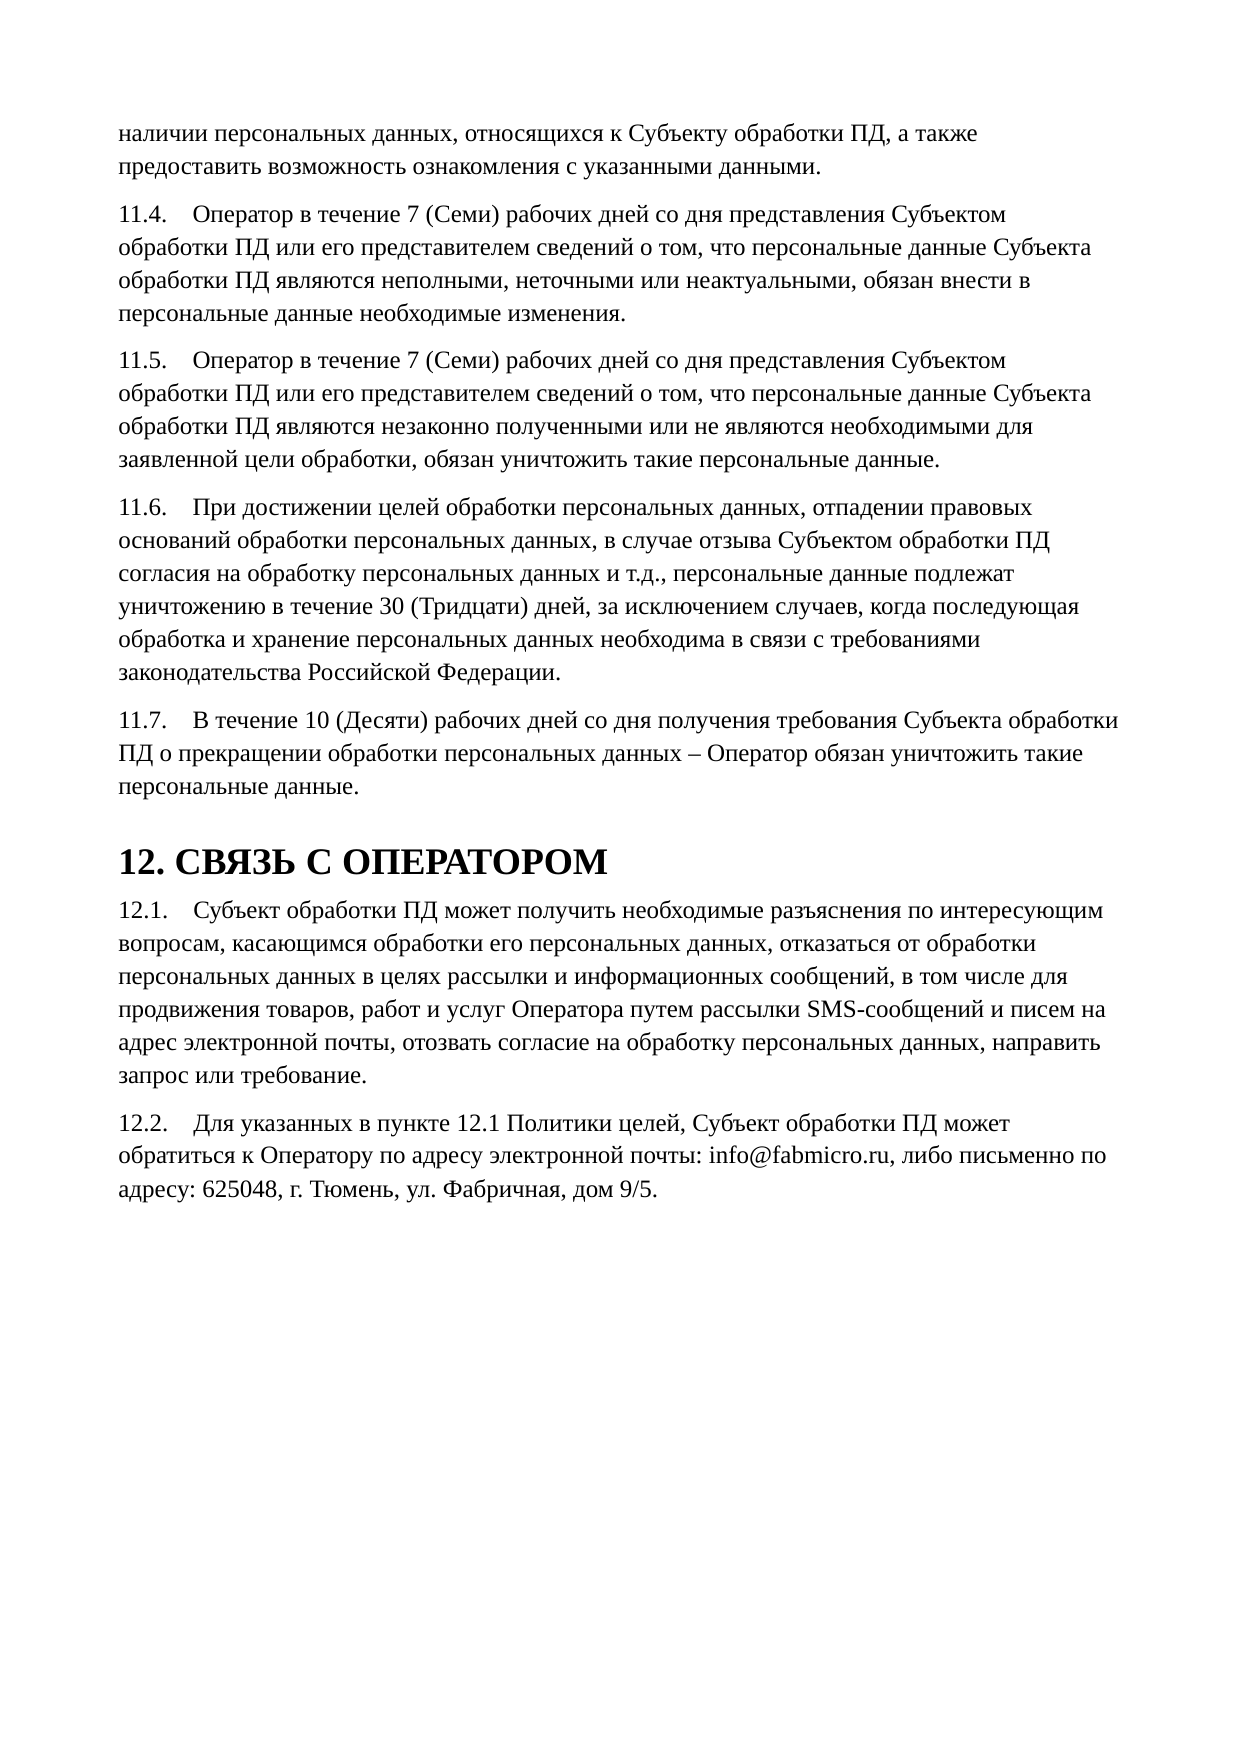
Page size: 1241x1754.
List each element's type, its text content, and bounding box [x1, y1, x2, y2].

text 11.6. При достижении целей обработки персональных данных, отпадении правовых оснований обработки персональных данных, в случае отзыва Субъектом обработки ПД согласия на обработку персональных данных и т.д., персональные данные подлежат уничтожению в течение 30 (Тридцати) дней, за исключением случаев, когда последующая обработка и хранение персональных данных необходима в связи с требованиями законодательства Российской Федерации. [118, 492, 1122, 686]
text 11.4. Оператор в течение 7 (Семи) рабочих дней со дня представления Субъектом обработки ПД или его представителем сведений о том, что персональные данные Субъекта обработки ПД являются неполными, неточными или неактуальными, обязан внести в персональные данные необходимые изменения. [118, 199, 1122, 327]
text 11.5. Оператор в течение 7 (Семи) рабочих дней со дня представления Субъектом обработки ПД или его представителем сведений о том, что персональные данные Субъекта обработки ПД являются незаконно полученными или не являются необходимыми для заявленной цели обработки, обязан уничтожить такие персональные данные. [118, 345, 1122, 473]
text 12.1. Субъект обработки ПД может получить необходимые разъяснения по интересующим вопросам, касающимся обработки его персональных данных, отказаться от обработки персональных данных в целях рассылки и информационных сообщений, в том числе для продвижения товаров, работ и услуг Оператора путем рассылки SMS-сообщений и писем на адрес электронной почты, отозвать согласие на обработку персональных данных, направить запрос или требование. [118, 895, 1122, 1089]
text наличии персональных данных, относящихся к Субъекту обработки ПД, а также предоставить возможность ознакомления с указанными данными. [118, 118, 1122, 180]
text 12.2. Для указанных в пункте 12.1 Политики целей, Субъект обработки ПД может обратиться к Оператору по адресу электронной почты: info@fabmicro.ru, либо письменно по адресу: 625048, г. Тюмень, ул. Фабричная, дом 9/5. [118, 1108, 1122, 1202]
text 11.7. В течение 10 (Десяти) рабочих дней со дня получения требования Субъекта обработки ПД о прекращении обработки персональных данных – Оператор обязан уничтожить такие персональные данные. [118, 705, 1122, 799]
subtitle 12. СВЯЗЬ С ОПЕРАТОРОМ [118, 839, 1122, 882]
